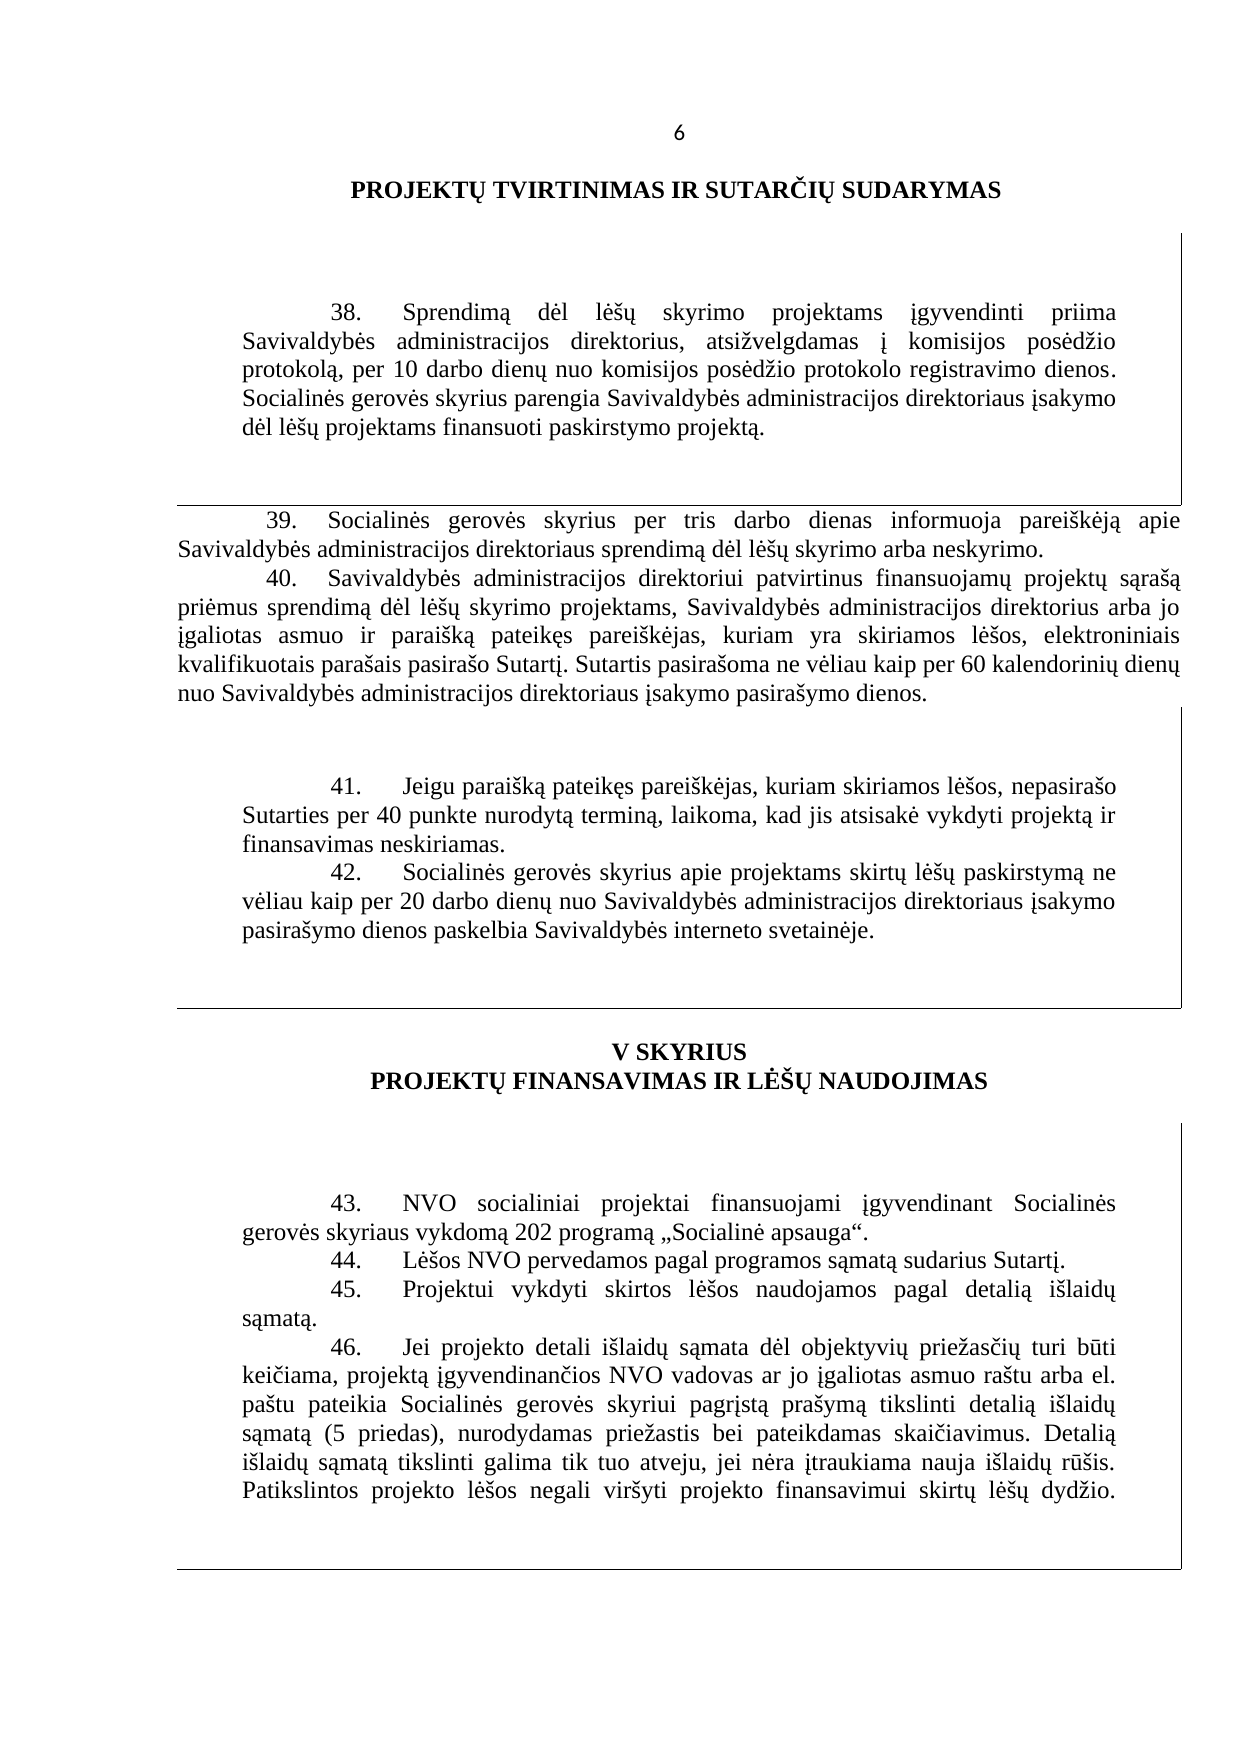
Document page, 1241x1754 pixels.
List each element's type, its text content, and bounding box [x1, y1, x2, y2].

text 39. Socialinės gerovės skyrius per tris darbo dienas informuoja pareiškėją apie Savivaldybės administracijos direktoriaus sprendimą dėl lėšų skyrimo arba neskyrimo. [177, 505, 1181, 563]
text PROJEKTŲ TVIRTINIMAS IR SUTARČIŲ SUDARYMAS [177, 175, 1181, 204]
text 46. Jei projekto detali išlaidų sąmata dėl objektyvių priežasčių turi būti keičiama, projektą įgyvendinančios NVO vadovas ar jo įgaliotas asmuo raštu arba el. paštu pateikia Socialinės gerovės skyriui pagrįstą prašymą tikslinti detalią išlaidų sąmatą (5 priedas), nurodydamas priežastis bei pateikdamas skaičiavimus. Detalią išlaidų sąmatą tikslinti galima tik tuo atveju, jei nėra įtraukiama nauja išlaidų rūšis. Patikslintos projekto lėšos negali viršyti projekto finansavimui skirtų lėšų dydžio. [177, 1332, 1181, 1569]
text 40. Savivaldybės administracijos direktoriui patvirtinus finansuojamų projektų sąrašą priėmus sprendimą dėl lėšų skyrimo projektams, Savivaldybės administracijos direktorius arba jo įgaliotas asmuo ir paraišką pateikęs pareiškėjas, kuriam yra skiriamos lėšos, elektroniniais kvalifikuotais parašais pasirašo Sutartį. Sutartis pasirašoma ne vėliau kaip per 60 kalendorinių dienų nuo Savivaldybės administracijos direktoriaus įsakymo pasirašymo dienos. [177, 563, 1181, 707]
text V SKYRIUS [177, 1037, 1181, 1066]
text PROJEKTŲ FINANSAVIMAS IR LĖŠŲ NAUDOJIMAS [177, 1066, 1181, 1094]
text 43. NVO socialiniai projektai finansuojami įgyvendinant Socialinės gerovės skyriaus vykdomą 202 programą „Socialinė apsauga“. [177, 1123, 1181, 1245]
text 41. Jeigu paraišką pateikęs pareiškėjas, kuriam skiriamos lėšos, nepasirašo Sutarties per 40 punkte nurodytą terminą, laikoma, kad jis atsisakė vykdyti projektą ir finansavimas neskiriamas. [177, 707, 1181, 857]
text 42. Socialinės gerovės skyrius apie projektams skirtų lėšų paskirstymą ne vėliau kaip per 20 darbo dienų nuo Savivaldybės administracijos direktoriaus įsakymo pasirašymo dienos paskelbia Savivaldybės interneto svetainėje. [177, 857, 1181, 1008]
text 45. Projektui vykdyti skirtos lėšos naudojamos pagal detalią išlaidų sąmatą. [177, 1274, 1181, 1332]
text 38. Sprendimą dėl lėšų skyrimo projektams įgyvendinti priima Savivaldybės administracijos direktorius, atsižvelgdamas į komisijos posėdžio protokolą, per 10 darbo dienų nuo komisijos posėdžio protokolo registravimo dienos. Socialinės gerovės skyrius parengia Savivaldybės administracijos direktoriaus įsakymo dėl lėšų projektams finansuoti paskirstymo projektą. [177, 232, 1181, 505]
text 44. Lėšos NVO pervedamos pagal programos sąmatą sudarius Sutartį. [177, 1245, 1181, 1274]
